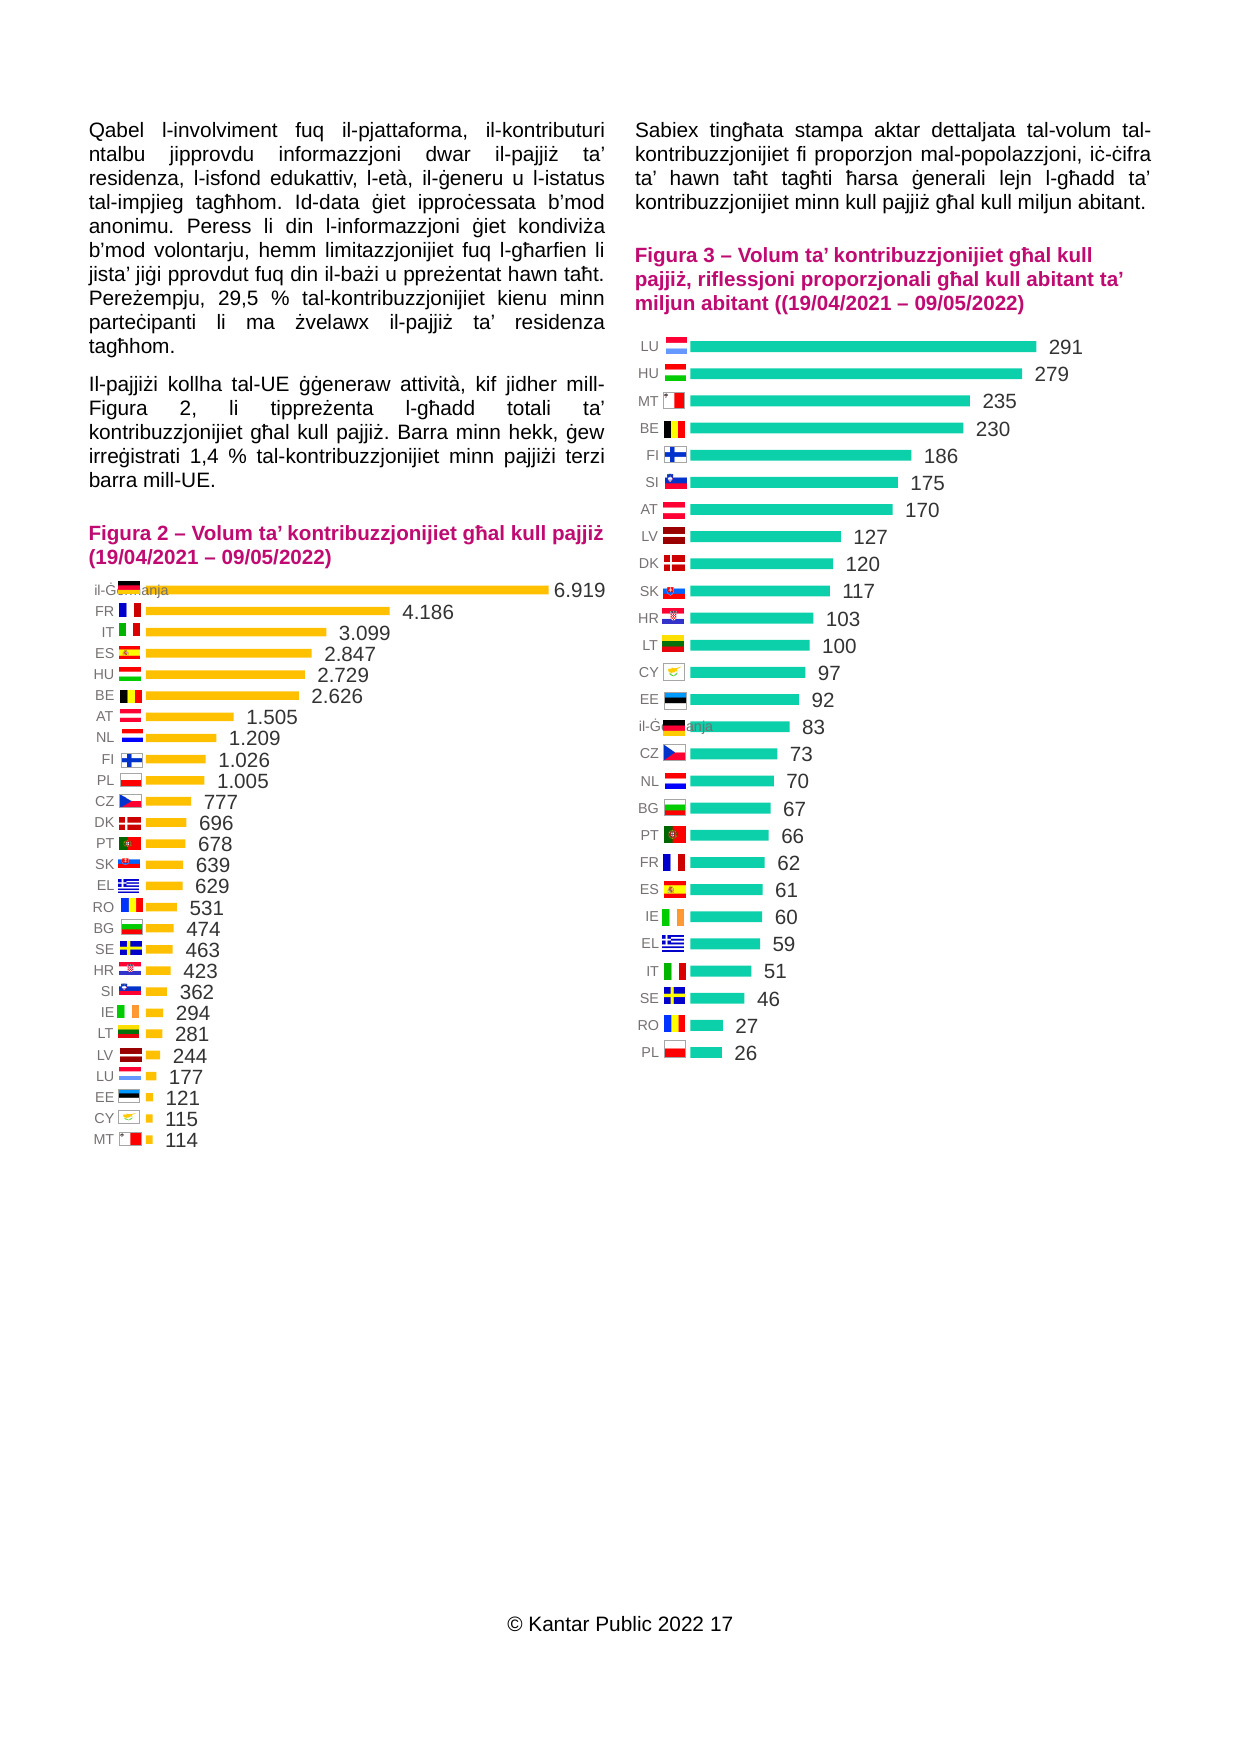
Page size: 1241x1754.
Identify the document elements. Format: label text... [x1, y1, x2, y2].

picture [119, 646, 140, 659]
picture [665, 364, 686, 381]
picture [664, 393, 684, 408]
picture [664, 1015, 685, 1032]
picture [665, 447, 686, 462]
picture [119, 667, 141, 681]
picture [119, 1090, 139, 1102]
picture [119, 603, 141, 617]
picture [119, 1067, 141, 1080]
picture [120, 1133, 141, 1145]
picture [663, 583, 685, 599]
picture [662, 935, 684, 952]
picture [119, 623, 140, 636]
picture [118, 581, 140, 594]
picture [117, 1005, 139, 1018]
picture [664, 826, 686, 843]
picture [663, 720, 685, 736]
picture [118, 855, 140, 868]
picture [120, 941, 142, 955]
picture [664, 664, 684, 680]
picture [664, 745, 685, 760]
picture [662, 608, 684, 624]
picture [665, 472, 687, 489]
picture [664, 555, 685, 571]
picture [119, 982, 141, 995]
picture [664, 987, 685, 1004]
text Qabel l-involviment fuq il-pjattaforma, il-kontributuri ntalbu jipprovdu informazzjoni dwar il-pajjiż ta’ residenza, l-isfond edukattiv, l-età, il-ġeneru u l-istatus tal-impjieg tagħhom. Id-data ġiet ipproċessata b’mod anonimu. Peress li din l-informazzjoni ġiet kondiviża b’mod volontarju, hemm limitazzjonijiet fuq l-għarfien li jista’ jiġi pprovdut fuq din il-bażi u ppreżentat hawn taħt. Pereżempju, 29,5 % tal-kontribuzzjonijiet kienu minn parteċipanti li ma żvelawx il-pajjiż ta’ residenza tagħhom. [88, 118, 605, 358]
picture [121, 774, 141, 786]
picture [120, 795, 141, 807]
picture [666, 337, 687, 354]
picture [120, 690, 142, 703]
picture [119, 1111, 139, 1123]
picture [120, 1048, 142, 1062]
picture [665, 1041, 685, 1057]
picture [663, 502, 685, 519]
picture [664, 421, 685, 438]
text Sabiex tingħata stampa aktar dettaljata tal-volum tal-kontribuzzjonijiet fi proporzjon mal-popolazzjoni, iċ-ċifra ta’ hawn taħt tagħti ħarsa ġenerali lejn l-għadd ta’ kontribuzzjonijiet minn kull pajjiż għal kull miljun abitant. [635, 118, 1152, 214]
picture [663, 854, 685, 871]
picture [122, 920, 142, 934]
picture [118, 1025, 139, 1038]
picture [122, 754, 142, 767]
picture [662, 635, 684, 652]
picture [119, 837, 141, 850]
picture [118, 879, 139, 893]
picture [119, 962, 141, 975]
picture [664, 881, 686, 898]
text Il-pajjiżi kollha tal-UE ġġeneraw attività, kif jidher mill-Figura 2, li tippreżenta l-għadd totali ta’ kontribuzzjonijiet għal kull pajjiż. Barra minn hekk, ġew irreġistrati 1,4 % tal-kontribuzzjonijiet minn pajjiżi terzi barra mill-UE. [88, 372, 605, 492]
picture [665, 800, 685, 815]
picture [122, 729, 143, 742]
picture [121, 898, 143, 912]
picture [665, 773, 686, 789]
picture [119, 817, 141, 830]
picture [664, 963, 686, 980]
picture [120, 709, 141, 722]
picture [663, 527, 685, 544]
picture [665, 693, 686, 709]
picture [662, 909, 684, 926]
